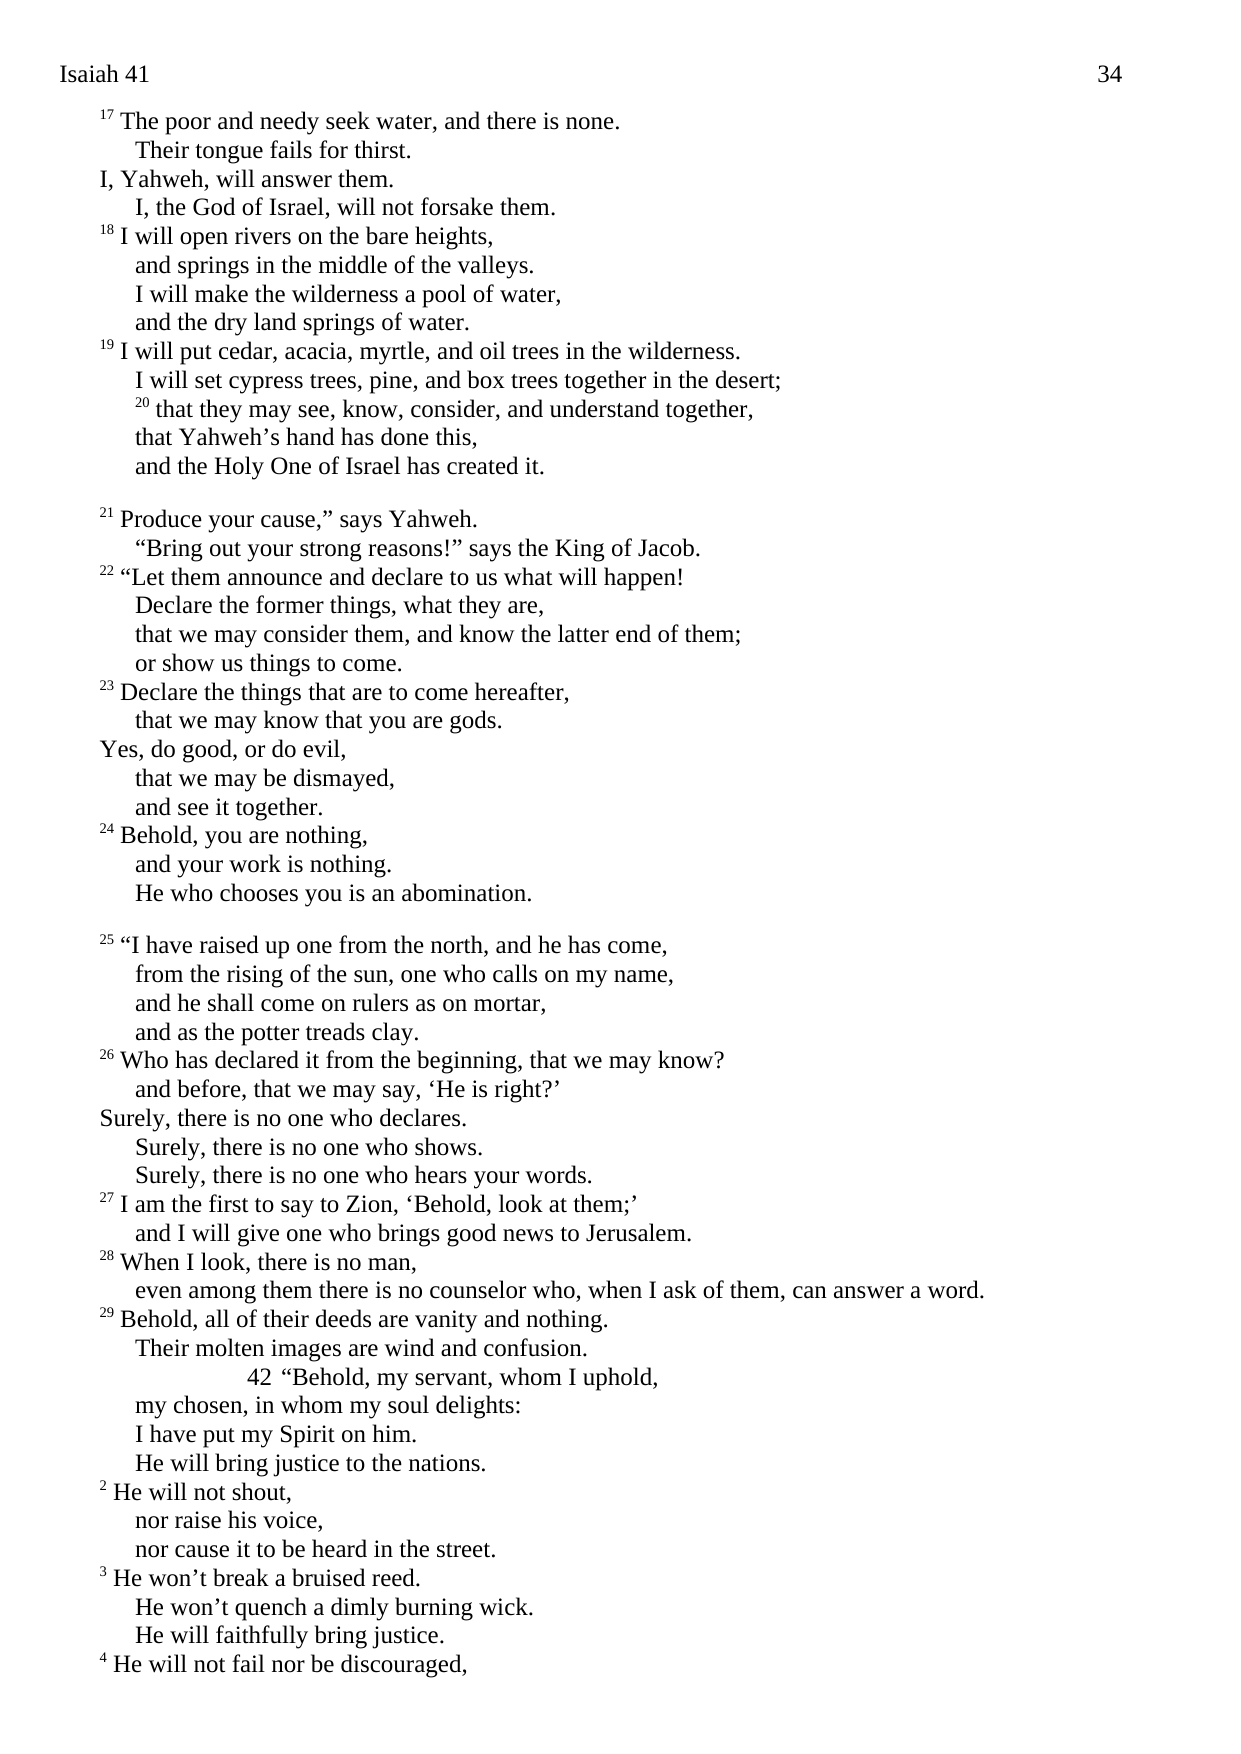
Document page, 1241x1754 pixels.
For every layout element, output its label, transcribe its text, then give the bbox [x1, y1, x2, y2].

text 22 “Let them announce and declare to us what will happen! [99, 562, 1122, 590]
text Surely, there is no one who shows. [135, 1132, 1122, 1161]
text and before, that we may say, ‘He is right?’ [135, 1074, 1122, 1103]
text I, the God of Israel, will not forsake them. [135, 192, 1122, 221]
text Yes, do good, or do evil, [99, 734, 1122, 763]
text He won’t quench a dimly burning wick. [135, 1592, 1122, 1621]
text 28 When I look, there is no man, [99, 1247, 1122, 1276]
text Their tongue fails for thirst. [135, 135, 1122, 164]
text Their molten images are wind and confusion. [135, 1333, 1122, 1362]
text 4 He will not fail nor be discouraged, [99, 1649, 1122, 1678]
text I have put my Spirit on him. [135, 1419, 1122, 1448]
text and I will give one who brings good news to Jerusalem. [135, 1218, 1122, 1247]
text 26 Who has declared it from the beginning, that we may know? [99, 1046, 1122, 1074]
text my chosen, in whom my soul delights: [135, 1391, 1122, 1419]
text I, Yahweh, will answer them. [99, 164, 1122, 192]
text Surely, there is no one who hears your words. [135, 1161, 1122, 1189]
text 19 I will put cedar, acacia, myrtle, and oil trees in the wilderness. [99, 336, 1122, 365]
text 20 that they may see, know, consider, and understand together, [135, 394, 1122, 422]
text and your work is nothing. [135, 849, 1122, 878]
text 27 I am the first to say to Zion, ‘Behold, look at them;’ [99, 1189, 1122, 1218]
text Surely, there is no one who declares. [99, 1103, 1122, 1132]
text He who chooses you is an abomination. [135, 878, 1122, 907]
text 18 I will open rivers on the bare heights, [99, 221, 1122, 250]
text 42“Behold, my servant, whom I uphold, [247, 1362, 1122, 1391]
text and he shall come on rulers as on mortar, [135, 988, 1122, 1017]
text or show us things to come. [135, 648, 1122, 677]
text 17 The poor and needy seek water, and there is none. [99, 106, 1122, 135]
text that we may be dismayed, [135, 763, 1122, 792]
text 21 Produce your cause,” says Yahweh. [99, 504, 1122, 533]
text that we may consider them, and know the latter end of them; [135, 619, 1122, 648]
text 23 Declare the things that are to come hereafter, [99, 677, 1122, 705]
text 3 He won’t break a bruised reed. [99, 1563, 1122, 1592]
text 24 Behold, you are nothing, [99, 820, 1122, 849]
text nor cause it to be heard in the street. [135, 1534, 1122, 1563]
text He will faithfully bring justice. [135, 1621, 1122, 1649]
text that we may know that you are gods. [135, 705, 1122, 734]
text Declare the former things, what they are, [135, 590, 1122, 619]
text and as the potter treads clay. [135, 1017, 1122, 1046]
text and the dry land springs of water. [135, 307, 1122, 336]
text 29 Behold, all of their deeds are vanity and nothing. [99, 1304, 1122, 1333]
text that Yahweh’s hand has done this, [135, 422, 1122, 451]
text He will bring justice to the nations. [135, 1448, 1122, 1477]
text “Bring out your strong reasons!” says the King of Jacob. [135, 533, 1122, 562]
text nor raise his voice, [135, 1506, 1122, 1534]
text and the Holy One of Israel has created it. [135, 451, 1122, 480]
text I will make the wilderness a pool of water, [135, 279, 1122, 307]
text even among them there is no counselor who, when I ask of them, can answer a word. [135, 1276, 1122, 1304]
text I will set cypress trees, pine, and box trees together in the desert; [135, 365, 1122, 394]
text and see it together. [135, 792, 1122, 820]
text and springs in the middle of the valleys. [135, 250, 1122, 279]
text 25 “I have raised up one from the north, and he has come, [99, 931, 1122, 959]
text from the rising of the sun, one who calls on my name, [135, 959, 1122, 988]
text 2 He will not shout, [99, 1477, 1122, 1506]
